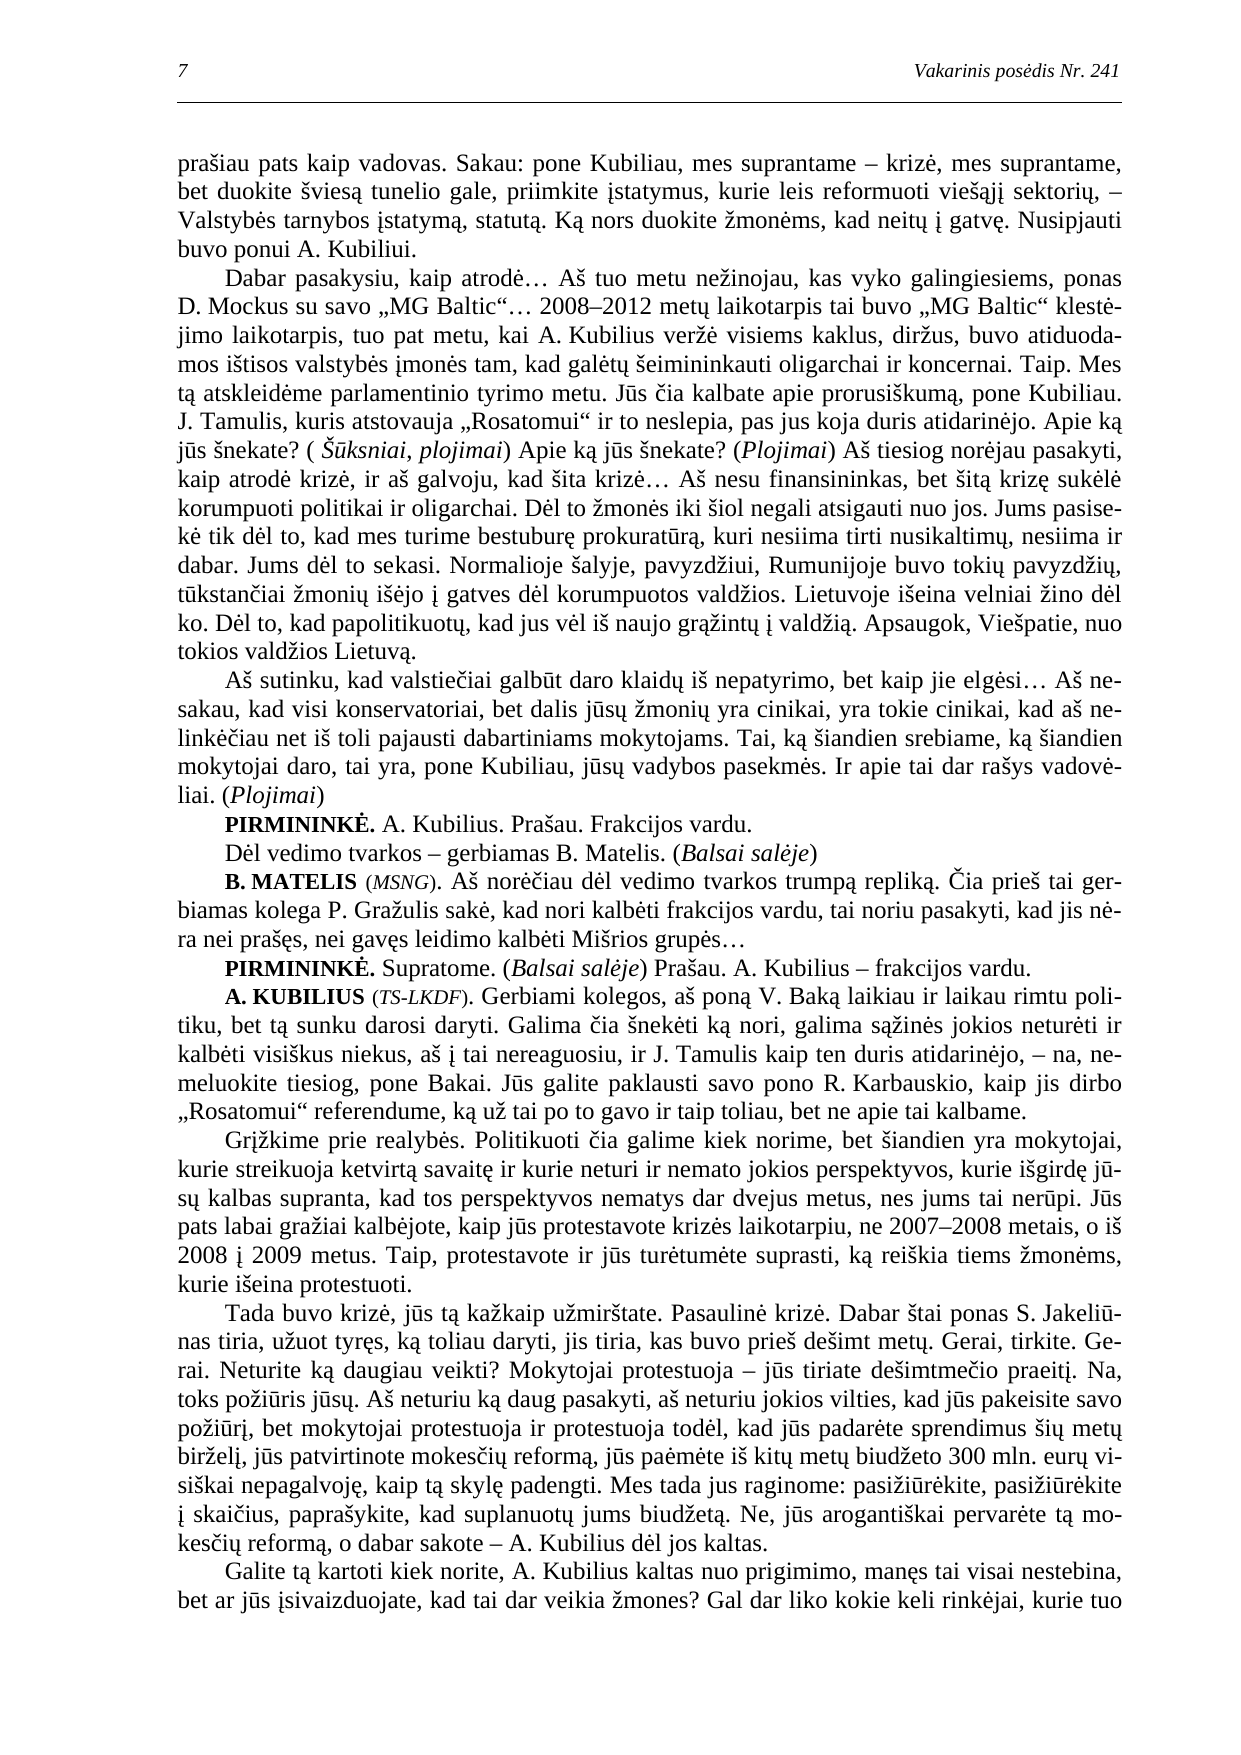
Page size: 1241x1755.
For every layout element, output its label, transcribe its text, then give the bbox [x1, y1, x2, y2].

text Grįž­ki­me prie re­a­ly­bės. Po­li­ti­kuo­ti čia ga­li­me kiek no­ri­me, bet šian­dien yra mo­ky­to­jai, ku­rie strei­kuo­ja ket­vir­tą sa­vai­tę ir ku­rie ne­tu­ri ir ne­ma­to jo­kios per­spek­ty­vos, ku­rie iš­gir­dę jū­sų kal­bas su­pran­ta, kad tos per­spek­ty­vos ne­ma­tys dar dve­jus me­tus, nes jums tai ne­rū­pi. Jūs pats la­bai gra­žiai kal­bė­jo­te, kaip jūs pro­tes­ta­vo­te kri­zės lai­ko­tar­piu, ne 2007–2008 me­tais, o iš 2008 į 2009 me­tus. Taip, pro­tes­ta­vo­te ir jūs tu­rė­tu­mė­te su­pras­ti, ką reiš­kia tiems žmo­nėms, ku­rie iš­ei­na pro­tes­tuo­ti. [177, 1125, 1122, 1298]
text PIRMININKĖ. A. Ku­bi­lius. Pra­šau. Frak­ci­jos var­du. [177, 809, 1122, 838]
text Aš su­tin­ku, kad vals­tie­čiai gal­būt da­ro klai­dų iš ne­pa­ty­ri­mo, bet kaip jie el­gė­si… Aš ne­sa­kau, kad vi­si kon­ser­va­to­riai, bet da­lis jū­sų žmo­nių yra ci­ni­kai, yra to­kie ci­ni­kai, kad aš ne­lin­kė­čiau net iš to­li pa­jaus­ti da­bar­ti­niams mo­ky­to­jams. Tai, ką šian­dien sre­bia­me, ką šian­dien mo­ky­to­jai da­ro, tai yra, po­ne Ku­bi­liau, jū­sų va­dy­bos pa­sek­mės. Ir apie tai dar ra­šys va­do­vė­liai. (Plo­ji­mai) [177, 665, 1122, 809]
text Ta­da bu­vo kri­zė, jūs tą kaž­kaip už­mirš­ta­te. Pa­sau­li­nė kri­zė. Da­bar štai po­nas S. Ja­ke­liū­nas ti­ria, užuot ty­ręs, ką to­liau da­ry­ti, jis ti­ria, kas bu­vo prieš de­šimt me­tų. Ge­rai, tir­ki­te. Ge­rai. Ne­tu­ri­te ką dau­giau veik­ti? Mo­ky­to­jai pro­tes­tuo­ja – jūs ti­ria­te de­šimt­me­čio pra­ei­tį. Na, toks po­žiū­ris jū­sų. Aš ne­tu­riu ką daug pa­sa­ky­ti, aš ne­tu­riu jo­kios vil­ties, kad jūs pa­kei­si­te sa­vo po­žiū­rį, bet mo­ky­to­jai pro­tes­tuo­ja ir pro­tes­tuo­ja to­dėl, kad jūs pa­da­rė­te spren­di­mus šių me­tų bir­že­lį, jūs pa­tvir­ti­no­te mo­kes­čių re­for­mą, jūs pa­ė­mė­te iš ki­tų me­tų biu­dže­to 300 mln. eu­rų vi­siš­kai ne­pa­gal­vo­ję, kaip tą sky­lę pa­deng­ti. Mes ta­da jus ra­gi­no­me: pa­si­žiū­rė­ki­te, pa­si­žiū­rė­ki­te į skai­čius, pa­pra­šy­ki­te, kad su­pla­nuo­tų jums biu­dže­tą. Ne, jūs aro­gan­tiš­kai per­va­rė­te tą mo­kes­čių re­for­mą, o da­bar sa­ko­te – A. Ku­bi­lius dėl jos kal­tas. [177, 1298, 1122, 1556]
text Da­bar pa­sa­ky­siu, kaip at­ro­dė… Aš tuo me­tu ne­ži­no­jau, kas vy­ko ga­lin­gie­siems, po­nas D. Moc­kus su sa­vo „MG Bal­tic“… 2008–2012 me­tų lai­ko­tar­pis tai bu­vo „MG Bal­tic“ kles­tė­ji­mo lai­ko­tar­pis, tuo pat me­tu, kai A. Ku­bi­lius ver­žė vi­siems kak­lus, dir­žus, bu­vo ati­duo­da­mos iš­ti­sos vals­ty­bės įmo­nės tam, kad ga­lė­tų šei­mi­nin­kau­ti oli­gar­chai ir kon­cer­nai. Taip. Mes tą at­sklei­dė­me par­la­men­ti­nio ty­ri­mo me­tu. Jūs čia kal­ba­te apie pro­ru­siš­ku­mą, po­ne Ku­bi­liau. J. Ta­mu­lis, ku­ris at­sto­vau­ja „Ro­sa­to­mui“ ir to ne­sle­pia, pas jus ko­ja du­ris ati­da­ri­nė­jo. Apie ką jūs šne­ka­te? ( Šūks­niai, plo­ji­mai) Apie ką jūs šne­ka­te? (Plo­ji­mai) Aš tie­siog no­rė­jau pa­sa­ky­ti, kaip at­ro­dė kri­zė, ir aš gal­vo­ju, kad ši­ta kri­zė… Aš ne­su fi­nan­si­nin­kas, bet ši­tą kri­zę su­kė­lė ko­rum­puo­ti po­li­ti­kai ir oli­gar­chai. Dėl to žmo­nės iki šiol ne­ga­li at­si­gau­ti nuo jos. Jums pa­si­se­kė tik dėl to, kad mes tu­ri­me be­stu­bu­rę pro­ku­ra­tū­rą, ku­ri ne­si­i­ma tir­ti nu­si­kal­ti­mų, ne­si­i­ma ir da­bar. Jums dėl to se­ka­si. Nor­ma­lio­je ša­ly­je, pa­vyz­džiui, Ru­mu­ni­jo­je bu­vo to­kių pa­vyz­džių, tūks­tan­čiai žmo­nių iš­ėjo į gat­ves dėl ko­rum­puo­tos val­džios. Lie­tu­vo­je iš­ei­na vel­niai ži­no dėl ko. Dėl to, kad pa­po­li­ti­kuo­tų, kad jus vėl iš nau­jo grą­žin­tų į val­džią. Ap­sau­gok, Vieš­pa­tie, nuo to­kios val­džios Lie­tu­vą. [177, 263, 1122, 665]
text Dėl ve­di­mo tvar­kos – ger­bia­mas B. Ma­te­lis. (Bal­sai sa­lė­je) [177, 838, 1122, 866]
text Ga­li­te tą kar­to­ti kiek no­ri­te, A. Ku­bi­lius kal­tas nuo pri­gi­mi­mo, ma­nęs tai vi­sai ne­ste­bi­na, bet ar jūs įsi­vaiz­duo­ja­te, kad tai dar vei­kia žmo­nes? Gal dar li­ko ko­kie ke­li rin­kė­jai, ku­rie tuo [177, 1556, 1122, 1614]
text pra­šiau pats kaip va­do­vas. Sa­kau: po­ne Ku­bi­liau, mes su­pran­ta­me – kri­zė, mes su­pran­ta­me, bet duo­ki­te švie­są tu­ne­lio ga­le, pri­im­ki­te įsta­ty­mus, ku­rie leis re­for­muo­ti vie­šą­jį sek­to­rių, – Vals­ty­bės tar­ny­bos įsta­ty­mą, sta­tu­tą. Ką nors duo­ki­te žmo­nėms, kad nei­tų į gat­vę. Nu­si­pjau­ti bu­vo po­nui A. Ku­bi­liui. [177, 148, 1122, 263]
text A. KUBILIUS (TS-LKDF). Ger­bia­mi ko­le­gos, aš po­ną V. Ba­ką lai­kiau ir lai­kau rim­tu po­li­ti­ku, bet tą sun­ku da­ro­si da­ry­ti. Ga­li­ma čia šne­kė­ti ką no­ri, ga­li­ma są­ži­nės jo­kios ne­tu­rė­ti ir kal­bė­ti vi­siš­kus nie­kus, aš į tai ne­re­a­guo­siu, ir J. Ta­mu­lis kaip ten du­ris ati­da­ri­nė­jo, – na, ne­me­luo­ki­te tie­siog, po­ne Ba­kai. Jūs ga­li­te pa­klaus­ti sa­vo po­no R. Kar­baus­kio, kaip jis dir­bo „Rosatomui“ re­fe­ren­du­me, ką už tai po to ga­vo ir taip to­liau, bet ne apie tai kal­ba­me. [177, 981, 1122, 1125]
text B. MATELIS (MSNG). Aš no­rė­čiau dėl ve­di­mo tvar­kos trum­pą re­pli­ką. Čia prieš tai ger­bia­mas ko­le­ga P. Gra­žu­lis sa­kė, kad no­ri kal­bė­ti frak­ci­jos var­du, tai no­riu pa­sa­ky­ti, kad jis nė­ra nei pra­šęs, nei ga­vęs lei­di­mo kal­bė­ti Miš­rios gru­pės… [177, 866, 1122, 953]
text PIRMININKĖ. Su­pra­to­me. (Bal­sai sa­lė­je) Pra­šau. A. Ku­bi­lius – frak­ci­jos var­du. [177, 953, 1122, 981]
